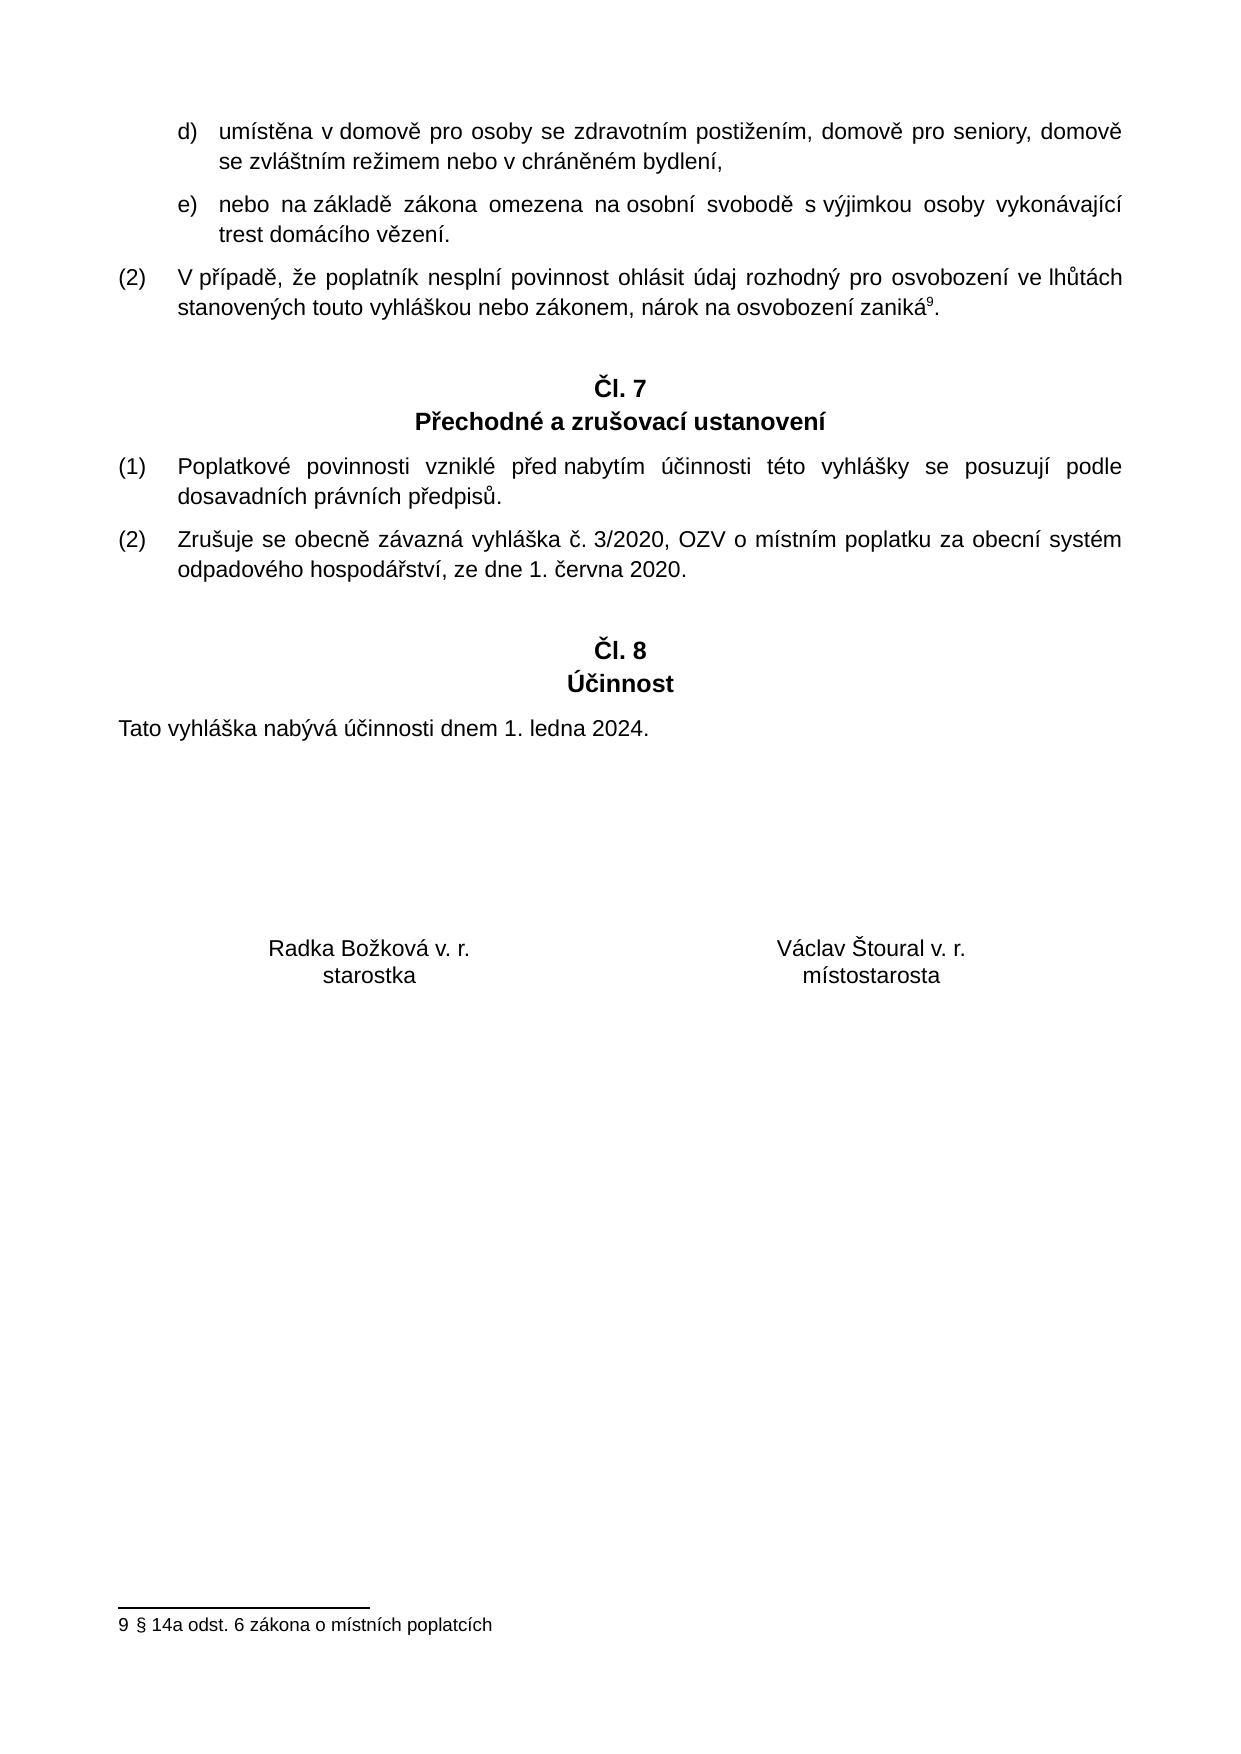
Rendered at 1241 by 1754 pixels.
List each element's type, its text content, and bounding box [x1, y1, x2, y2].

list V případě, že poplatník nesplní povinnost ohlásit údaj rozhodný pro osvobození ve lhůtách stanovených touto vyhláškou nebo zákonem, nárok na osvobození zaniká. [118, 264, 1122, 321]
text Tato vyhláška nabývá účinnosti dnem 1. ledna 2024. [118, 715, 1122, 741]
list nebo na základě zákona omezena na osobní svobodě s výjimkou osoby vykonávající trest domácího vězení. [177, 191, 1122, 248]
subtitle Čl. 8 Účinnost [118, 636, 1122, 698]
list Zrušuje se obecně závazná vyhláška č. 3/2020, OZV o místním poplatku za obecní systém odpadového hospodářství, ze dne 1. června 2020. [118, 526, 1122, 582]
table_cell [118, 994, 620, 1112]
table_cell [620, 994, 1122, 1112]
list Poplatkové povinnosti vzniklé před nabytím účinnosti této vyhlášky se posuzují podle dosavadních právních předpisů. [118, 453, 1122, 509]
subtitle Čl. 7 Přechodné a zrušovací ustanovení [118, 374, 1122, 436]
list umístěna v domově pro osoby se zdravotním postižením, domově pro seniory, domově se zvláštním režimem nebo v chráněném bydlení, [177, 118, 1122, 175]
table_header Václav Štoural v. r. místostarosta [620, 876, 1122, 994]
table_header Radka Božková v. r. starostka [118, 876, 620, 994]
list § 14a odst. 6 zákona o místních poplatcích [118, 1614, 1122, 1635]
